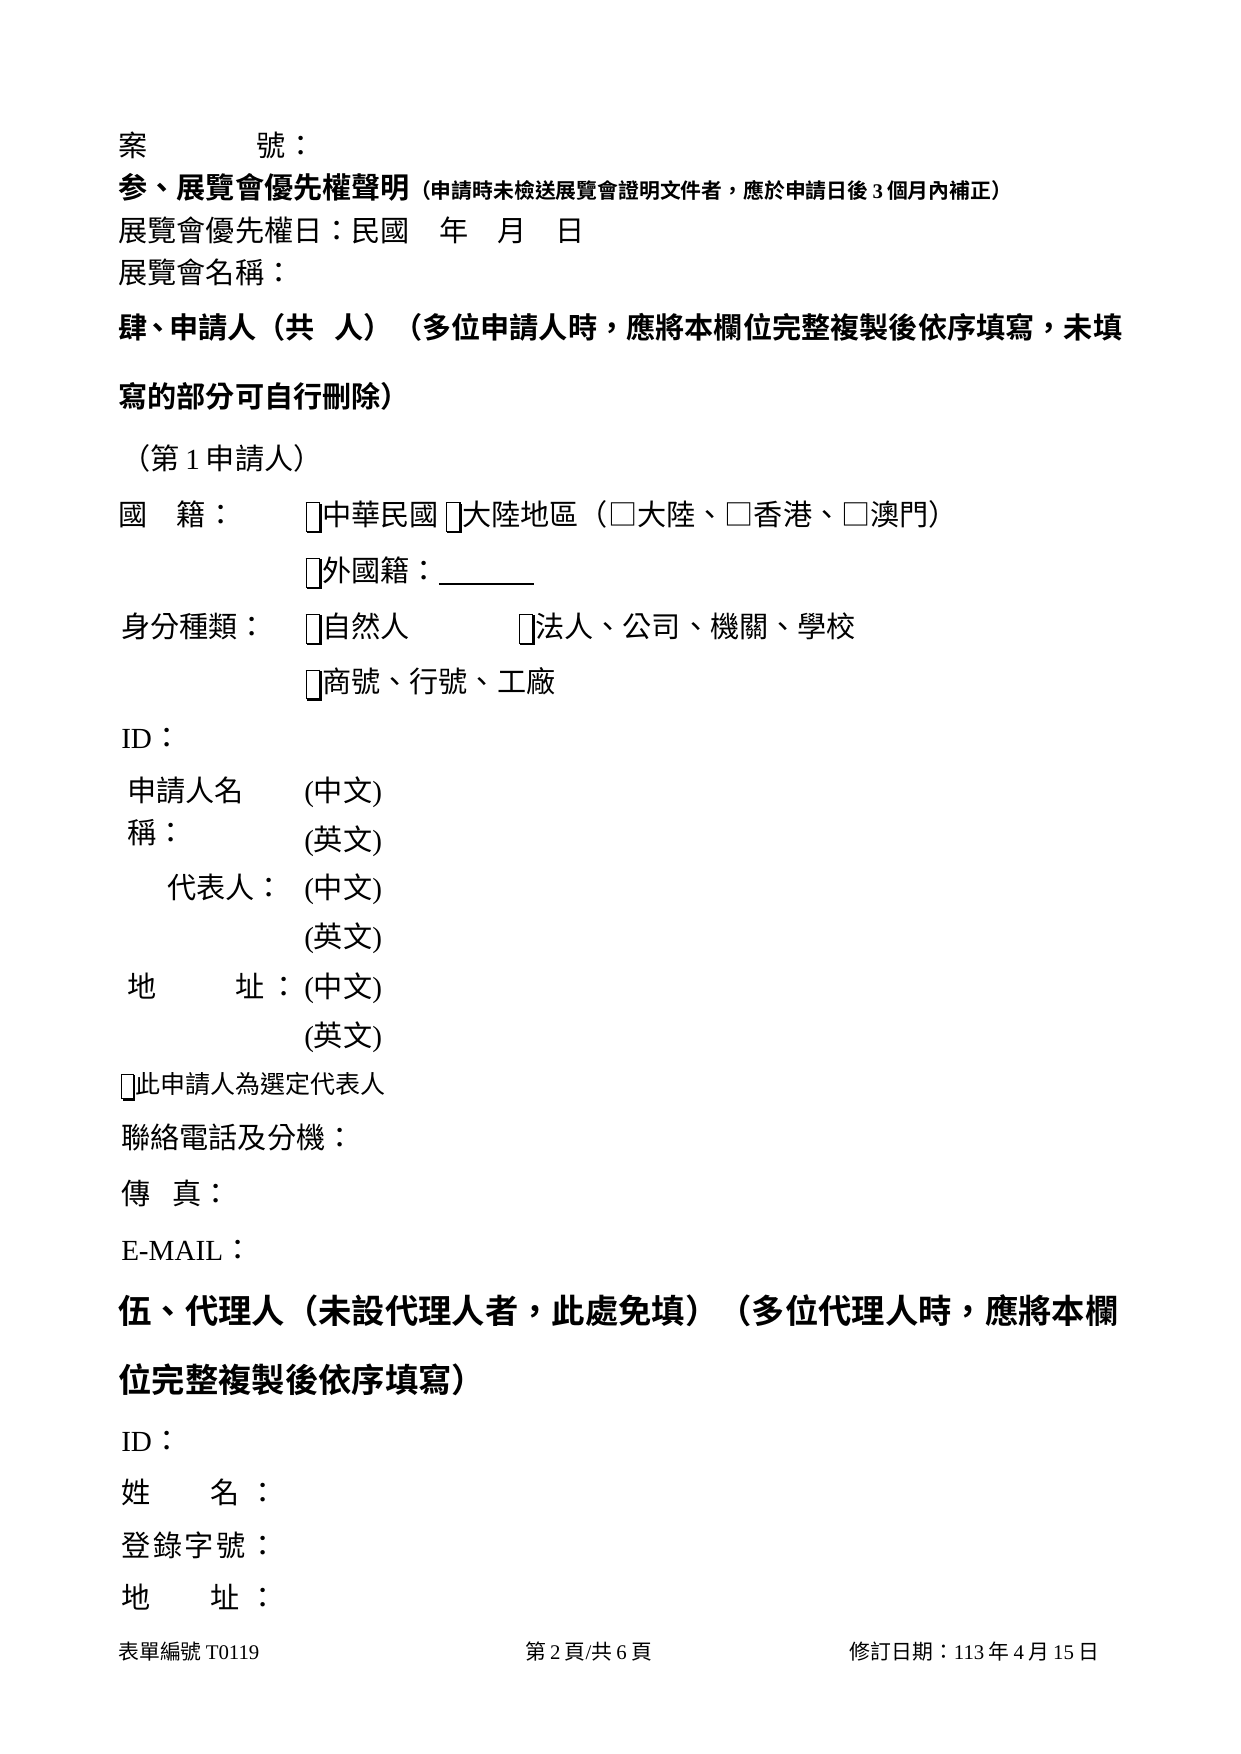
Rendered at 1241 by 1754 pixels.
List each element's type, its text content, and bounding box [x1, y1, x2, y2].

text 展覽會優先權日：民國 年 月 日 [118, 207, 1119, 249]
table_cell E-MAIL： [118, 1219, 284, 1275]
table_cell (英文) [301, 1009, 1108, 1058]
table_cell 傳 真： [118, 1164, 284, 1219]
text 展覽會名稱： [118, 249, 1119, 292]
table_header 申請人名稱： [124, 764, 301, 862]
table_cell [284, 1164, 1108, 1219]
table_header 地 址： [124, 960, 301, 1009]
table_cell [386, 862, 1108, 911]
table_cell [378, 1108, 1108, 1163]
table_cell [118, 764, 124, 960]
table_cell 登錄字號： [118, 1517, 281, 1570]
table_cell 中華民國 大陸地區（□大陸、□香港、□澳門） 外國籍： [303, 485, 1108, 596]
table_header [386, 764, 1108, 813]
table_cell (中文) [301, 862, 386, 911]
table_cell 姓 名： [118, 1465, 281, 1517]
table_header ID： [118, 1412, 189, 1465]
table_cell 自然人 法人、公司、機關、學校 商號、行號、工廠 [303, 596, 1108, 708]
table_cell [386, 911, 1108, 960]
table_header (中文) [301, 764, 386, 813]
table_cell (英文) [301, 813, 386, 862]
table_cell 聯絡電話及分機： [118, 1108, 378, 1163]
table_header （第1申請人） [118, 429, 1108, 485]
table_cell [118, 960, 124, 1058]
text 案 號： [118, 123, 1119, 165]
table_cell [281, 1570, 1094, 1622]
table_cell 地 址： [118, 1570, 281, 1622]
table_cell 代表人： [124, 862, 301, 960]
table_cell 此申請人為選定代表人 [118, 1058, 1108, 1108]
text 伍、代理人（未設代理人者，此處免填）（多位代理人時，應將本欄位完整複製後依序填寫） [118, 1275, 1122, 1412]
table_cell (英文) [301, 911, 386, 960]
table_header [189, 1412, 1094, 1465]
table_header (中文) [301, 960, 1108, 1009]
table_cell [386, 813, 1108, 862]
table_cell [284, 1219, 1108, 1275]
table_cell [281, 1465, 1094, 1517]
table_cell ID： [118, 708, 209, 764]
table_cell 身分種類： [118, 596, 303, 708]
table_cell [281, 1517, 1094, 1570]
text 肆、申請人（共 人）（多位申請人時，應將本欄位完整複製後依序填寫，未填寫的部分可自行刪除） [118, 292, 1122, 429]
table_cell 國 籍： [118, 485, 303, 596]
table_cell [124, 1009, 301, 1058]
text 参、展覽會優先權聲明（申請時未檢送展覽會證明文件者，應於申請日後3個月內補正） [118, 165, 1139, 207]
table_cell [209, 708, 1108, 764]
